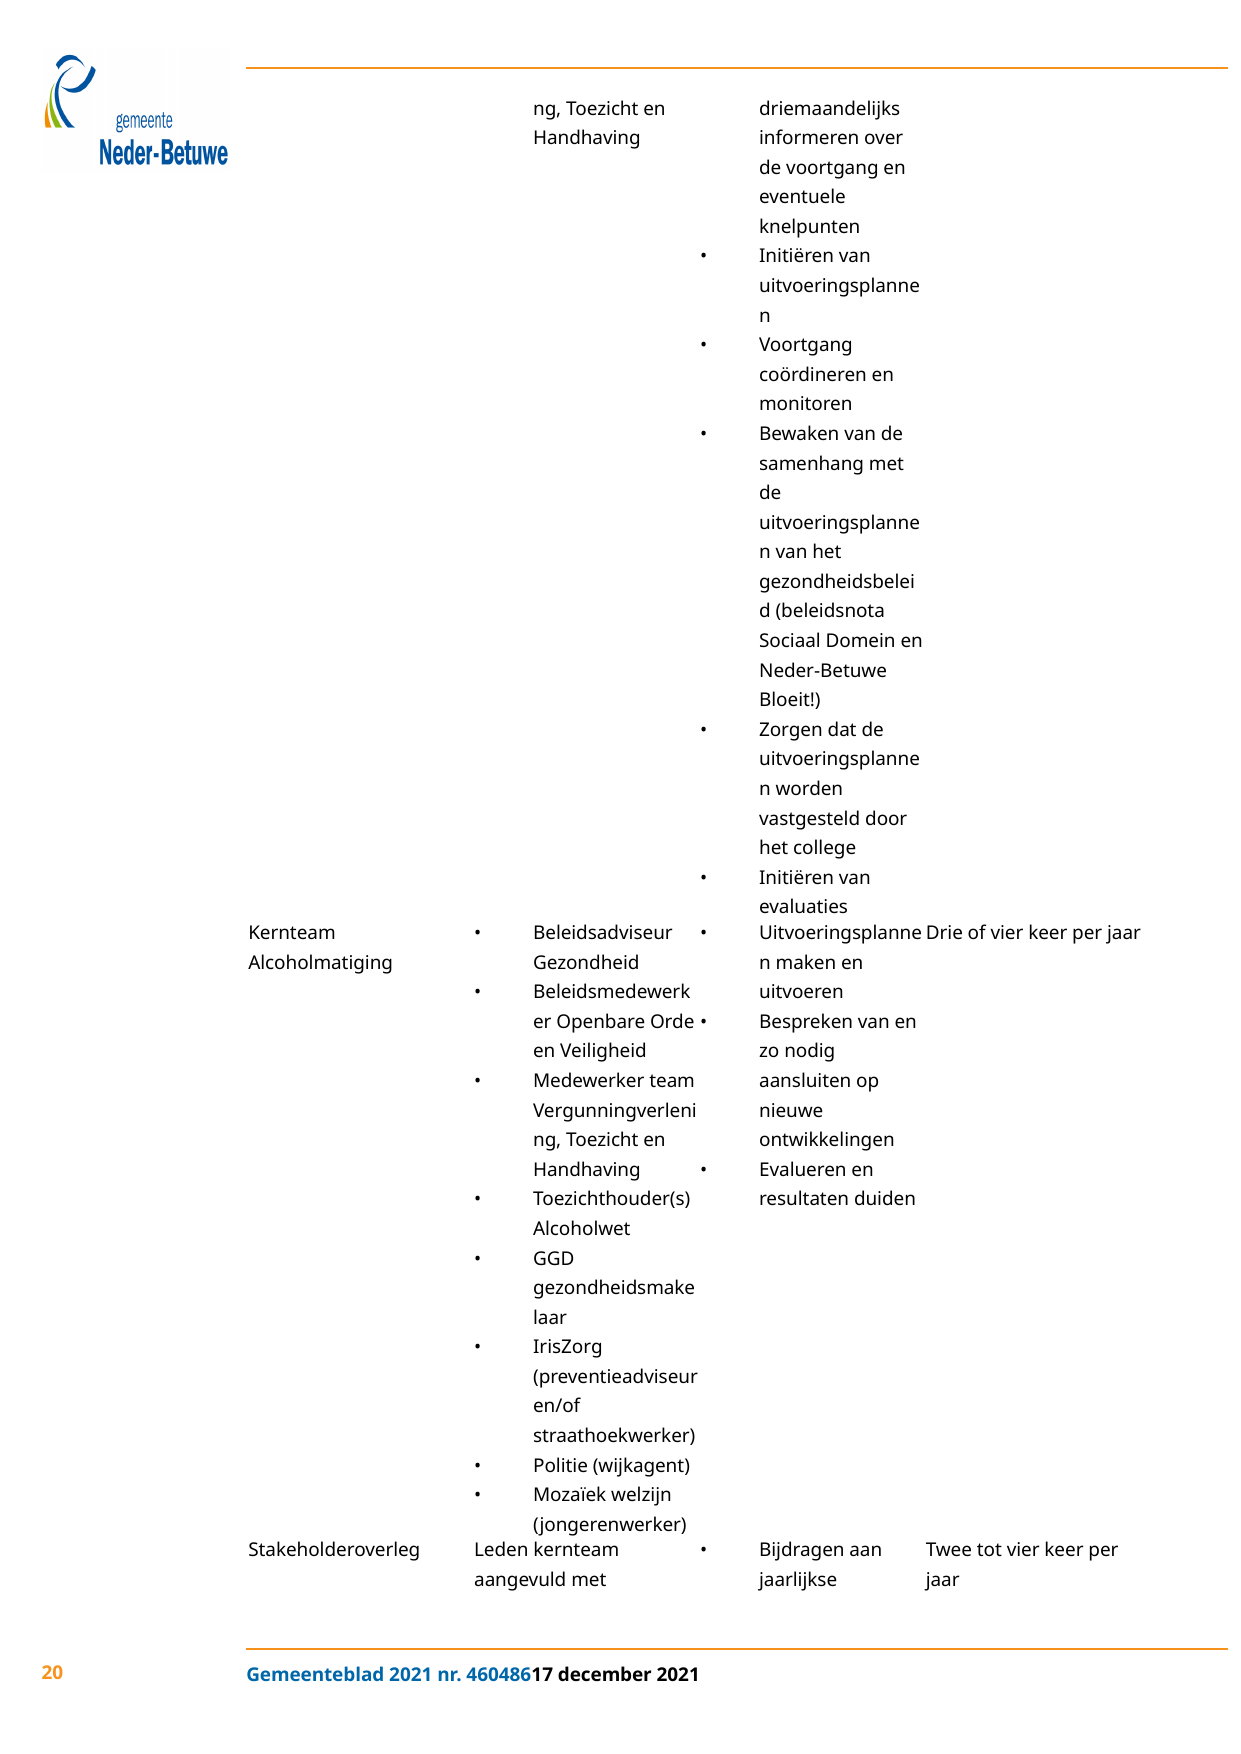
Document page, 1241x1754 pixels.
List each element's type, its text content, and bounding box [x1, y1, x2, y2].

table_cell [926, 95, 1152, 919]
table_cell Uitvoeringsplannen maken en uitvoeren Bespreken van en zo nodig aansluiten op nieuwe ontwikkelingen Evalueren en resultaten duiden [700, 919, 926, 1537]
table_cell driemaandelijks informeren over de voortgang en eventuele knelpunten Initiëren van uitvoeringsplannen Voortgang coördineren en monitoren Bewaken van de samenhang met de uitvoeringsplannen van het gezondheidsbeleid (beleidsnota Sociaal Domein en Neder-Betuwe Bloeit!) Zorgen dat de uitvoeringsplannen worden vastgesteld door het college Initiëren van evaluaties [700, 95, 926, 919]
picture [41, 47, 231, 172]
table_cell Drie of vier keer per jaar [926, 919, 1152, 1537]
table_cell Twee tot vier keer per jaar [926, 1537, 1152, 1592]
table_cell ng, Toezicht en Handhaving [474, 95, 700, 919]
table_cell Leden kernteam aangevuld met Beleidsmedewerker Jeugd Communicatieadviseur gemeente Politie (contactpersoon horeca) [474, 1537, 700, 1592]
table_cell Beleidsadviseur Gezondheid Beleidsmedewerker Openbare Orde en Veiligheid Medewerker team Vergunningverlening, Toezicht en Handhaving Toezichthouder(s) Alcoholwet GGD gezondheidsmakelaar IrisZorg (preventieadviseur en/of straathoekwerker) Politie (wijkagent) Mozaïek welzijn (jongerenwerker) [474, 919, 700, 1537]
table_cell Kernteam Alcoholmatiging [248, 919, 474, 1537]
table_cell Stakeholderoverleg [248, 1537, 474, 1592]
table_cell Bijdragen aan jaarlijkse [700, 1537, 926, 1592]
table_cell [248, 95, 474, 919]
